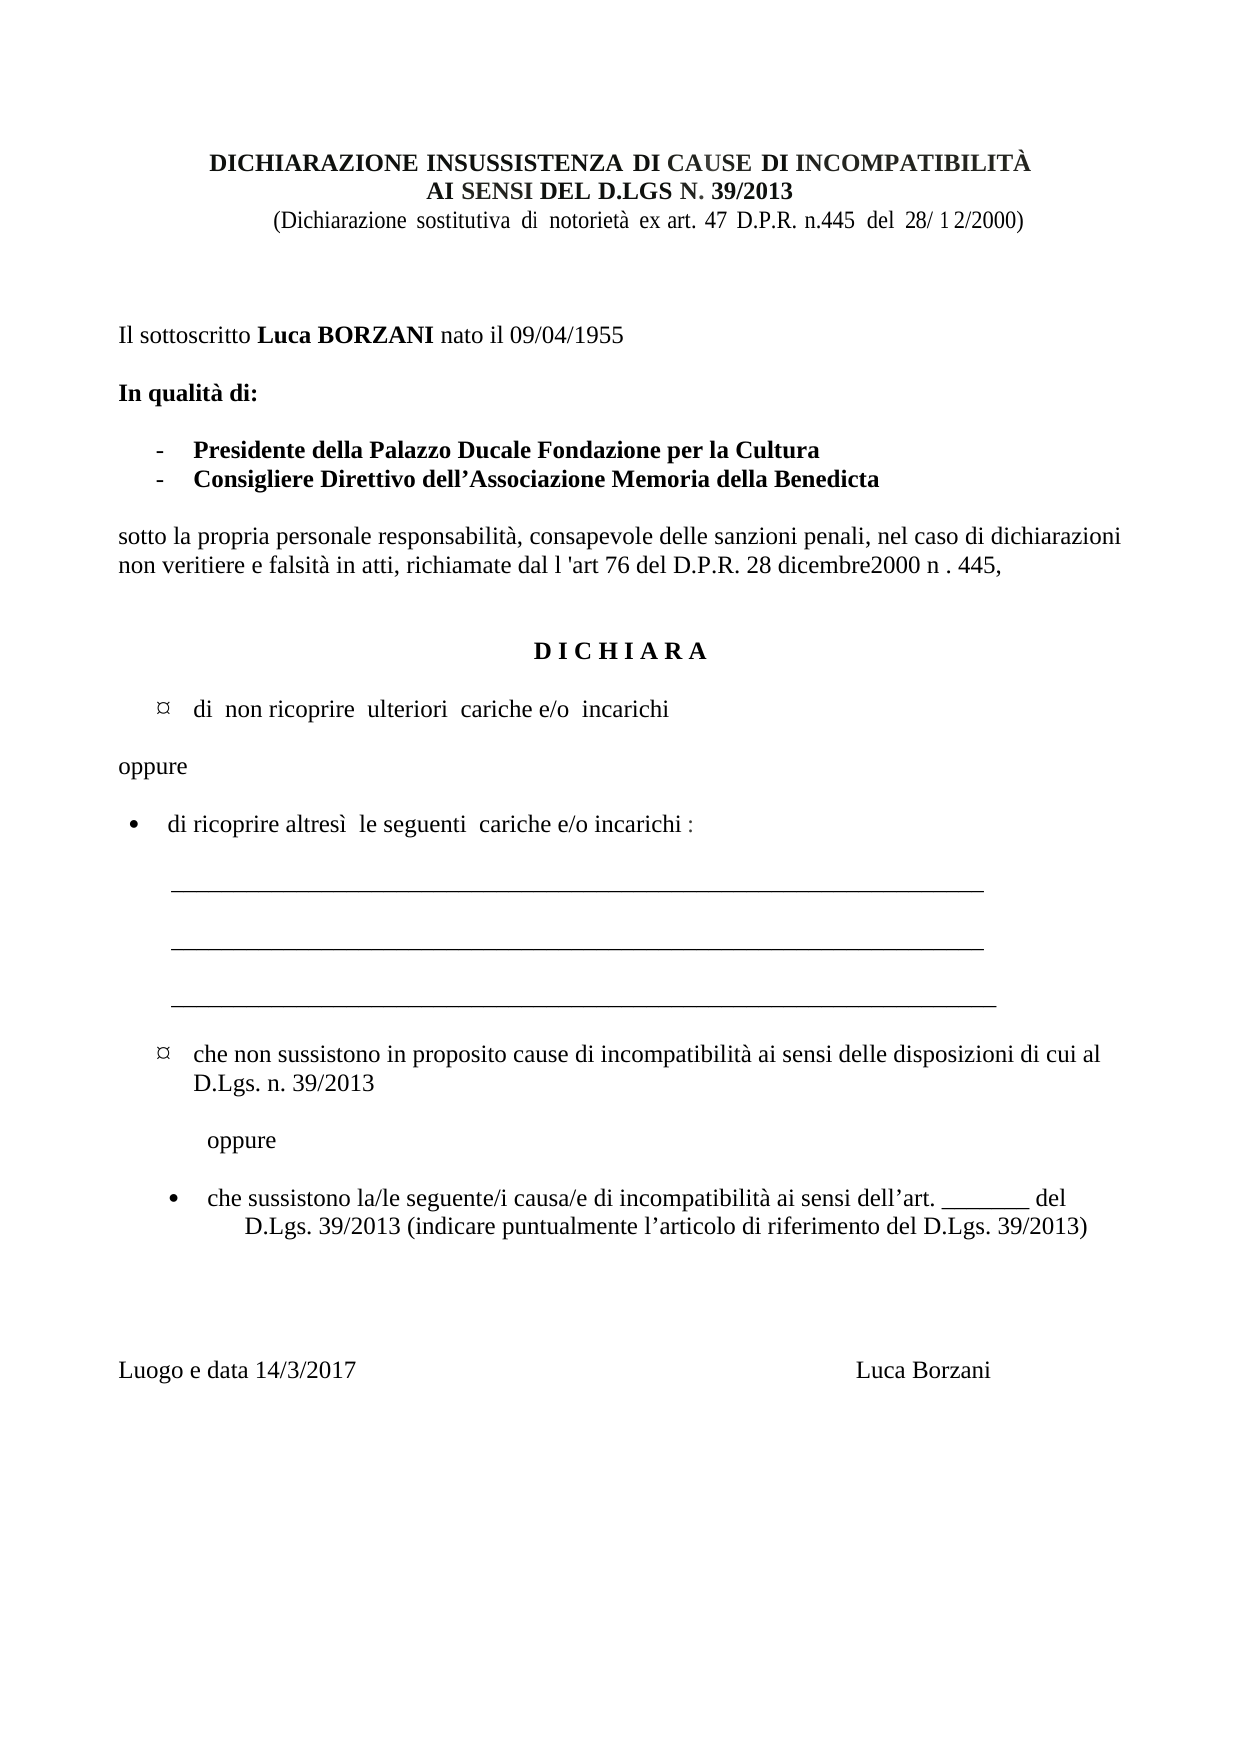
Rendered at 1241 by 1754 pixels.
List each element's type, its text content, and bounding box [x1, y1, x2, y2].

list di non ricoprire ulteriori cariche e/o incarichi [156, 694, 1122, 723]
text Luogo e data 14/3/2017 Luca Borzani [118, 1355, 1122, 1384]
list che non sussistono in proposito cause di incompatibilità ai sensi delle disposizioni di cui al D.Lgs. n. 39/2013 [156, 1039, 1122, 1096]
list che sussistono la/le seguente/i causa/e di incompatibilità ai sensi dell’art. _______ del D.Lgs. 39/2013 (indicare puntualmente l’articolo di riferimento del D.Lgs. 39/2013) [169, 1183, 1122, 1240]
text _________________________________________________________________ [171, 924, 1122, 953]
text D I C H I A R A [118, 636, 1122, 665]
text oppure [207, 1125, 1122, 1154]
text (Dichiarazione sostitutiva di notorietà ex art. 47 D.P.R. n.445 del 28/ 1 2/2000) [144, 205, 1122, 234]
text Il sottoscritto Luca BORZANI nato il 09/04/1955 [118, 320, 1122, 349]
text AI SENSI DEL D.LGS N. 39/2013 [266, 176, 953, 205]
text oppure [118, 751, 1122, 780]
list Presidente della Palazzo Ducale Fondazione per la Cultura [156, 435, 1122, 464]
text __________________________________________________________________ [171, 981, 1122, 1010]
text DICHIARAZIONE INSUSSISTENZA DI CAUSE DI INCOMPATIBILITÀ [118, 148, 1122, 176]
text sotto la propria personale responsabilità, consapevole delle sanzioni penali, nel caso di dichiarazioni non veritiere e falsità in atti, richiamate dal l 'art 76 del D.P.R. 28 dicembre2000 n . 445, [118, 521, 1122, 579]
list Consigliere Direttivo dell’Associazione Memoria della Benedicta [156, 464, 1122, 493]
text _________________________________________________________________ [171, 866, 1122, 895]
list di ricoprire altresì le seguenti cariche e/o incarichi : [130, 809, 1122, 838]
text In qualità di: [118, 378, 1122, 406]
